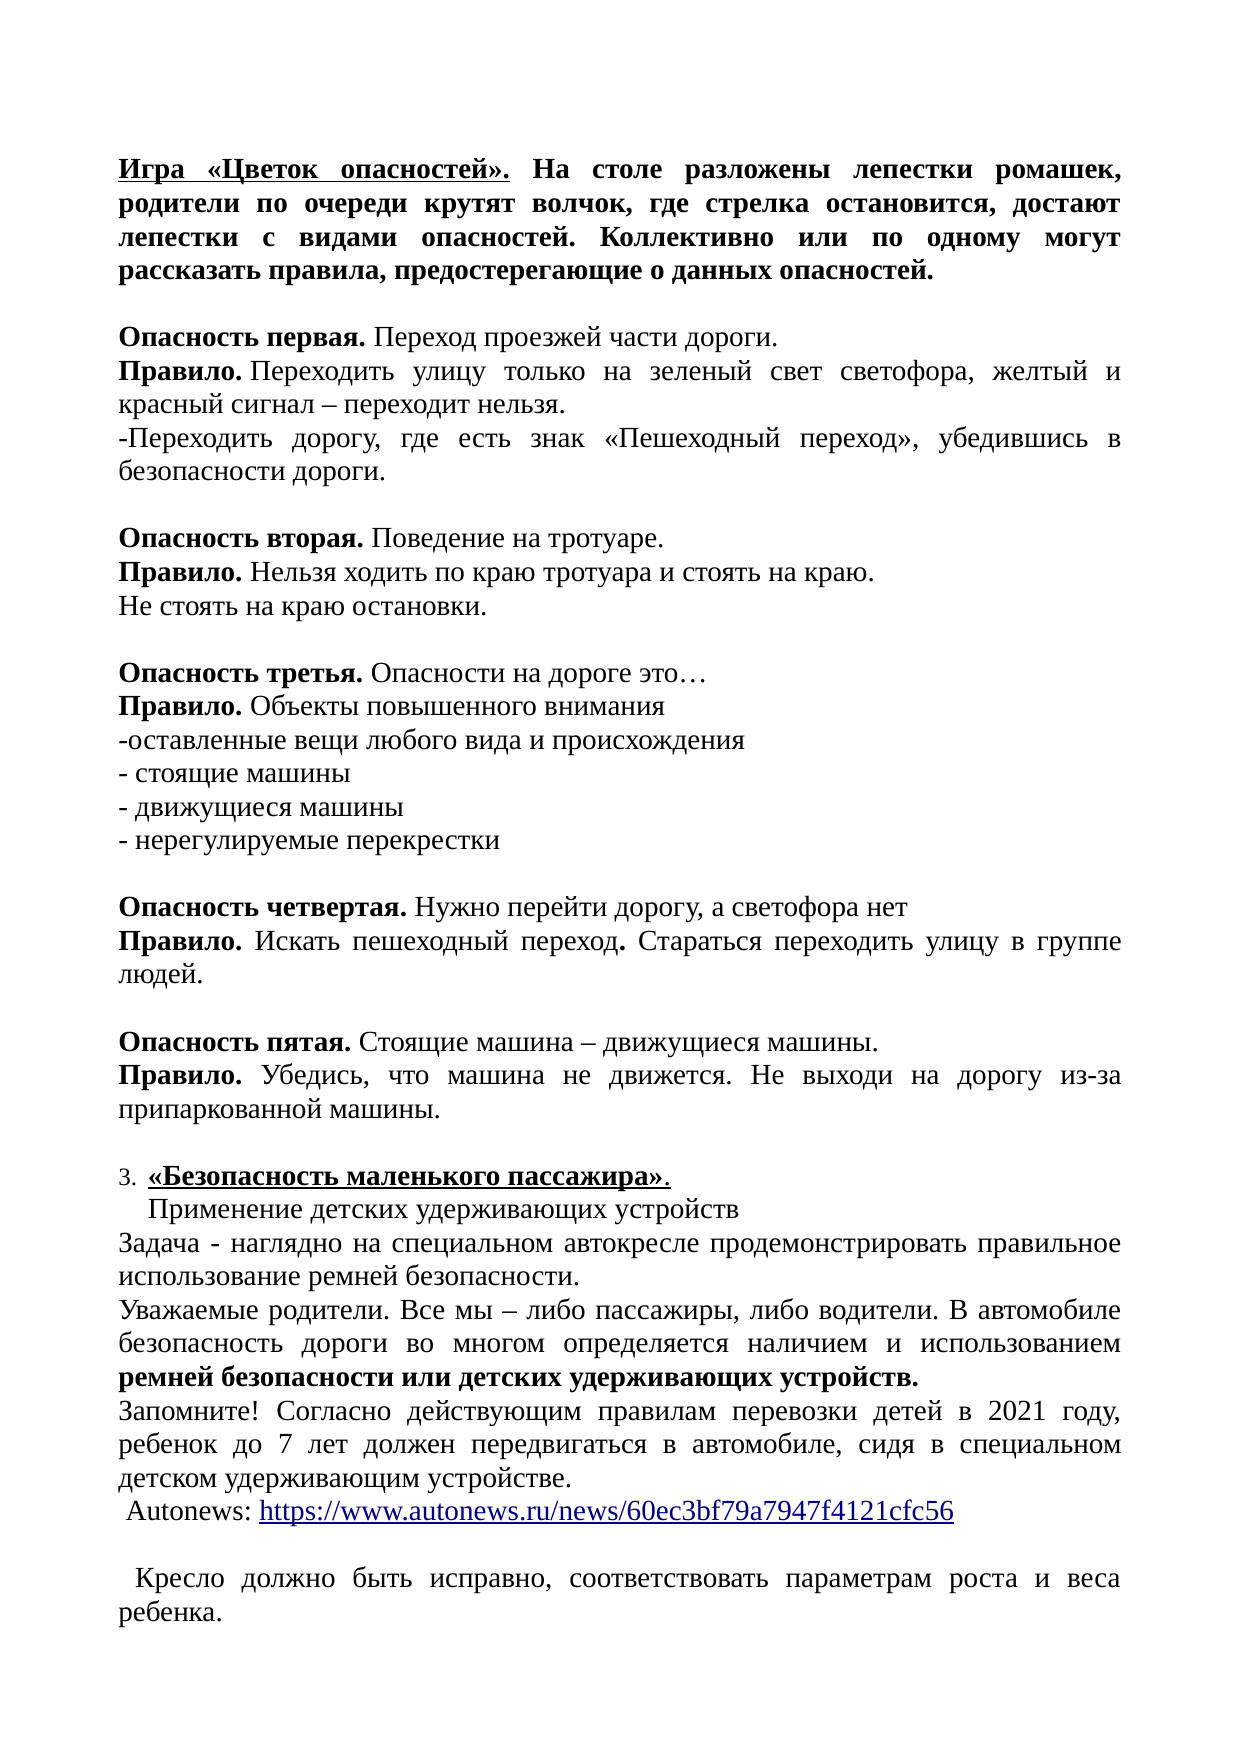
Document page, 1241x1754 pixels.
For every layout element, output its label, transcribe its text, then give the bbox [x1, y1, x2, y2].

text Правило. Нельзя ходить по краю тротуара и стоять на краю. [118, 554, 1122, 588]
text Autonews: https://www.autonews.ru/news/60ec3bf79a7947f4121cfc56 [118, 1493, 1122, 1527]
text Уважаемые родители. Все мы – либо пассажиры, либо водители. В автомобиле безопасность дороги во многом определяется наличием и использованием ремней безопасности или детских удерживающих устройств. [118, 1292, 1122, 1393]
text Кресло должно быть исправно, соответствовать параметрам роста и веса ребенка. [118, 1560, 1122, 1627]
text Опасность четвертая. Нужно перейти дорогу, а светофора нет [118, 889, 1122, 923]
text Опасность третья. Опасности на дороге это… [118, 655, 1122, 688]
text Опасность пятая. Стоящие машина – движущиеся машины. [118, 1024, 1122, 1057]
text -оставленные вещи любого вида и происхождения [118, 722, 1122, 755]
text Правило. Искать пешеходный переход. Стараться переходить улицу в группе людей. [118, 923, 1122, 990]
text - стоящие машины [118, 755, 1122, 789]
text Запомните! Согласно действующим правилам перевозки детей в 2021 году, ребенок до 7 лет должен передвигаться в автомобиле, сидя в специальном детском удерживающим устройстве. [118, 1393, 1122, 1493]
text Правило. Убедись, что машина не движется. Не выходи на дорогу из-за припаркованной машины. [118, 1057, 1122, 1124]
text Не стоять на краю остановки. [118, 588, 1122, 621]
list «Безопасность маленького пассажира». [118, 1158, 1122, 1191]
text Задача - наглядно на специальном автокресле продемонстрировать правильное использование ремней безопасности. [118, 1225, 1122, 1292]
text Правило. Переходить улицу только на зеленый свет светофора, желтый и красный сигнал – переходит нельзя. [118, 353, 1122, 420]
text Правило. Объекты повышенного внимания [118, 688, 1122, 722]
text - нерегулируемые перекрестки [118, 822, 1122, 856]
text Опасность вторая. Поведение на тротуаре. [118, 521, 1122, 554]
text Применение детских удерживающих устройств [148, 1191, 1122, 1225]
text -Переходить дорогу, где есть знак «Пешеходный переход», убедившись в безопасности дороги. [118, 420, 1122, 487]
text Игра «Цветок опасностей». На столе разложены лепестки ромашек, родители по очереди крутят волчок, где стрелка остановится, достают лепестки с видами опасностей. Коллективно или по одному могут рассказать правила, предостерегающие о данных опасностей. [118, 152, 1122, 286]
text Опасность первая. Переход проезжей части дороги. [118, 319, 1122, 353]
text - движущиеся машины [118, 789, 1122, 822]
